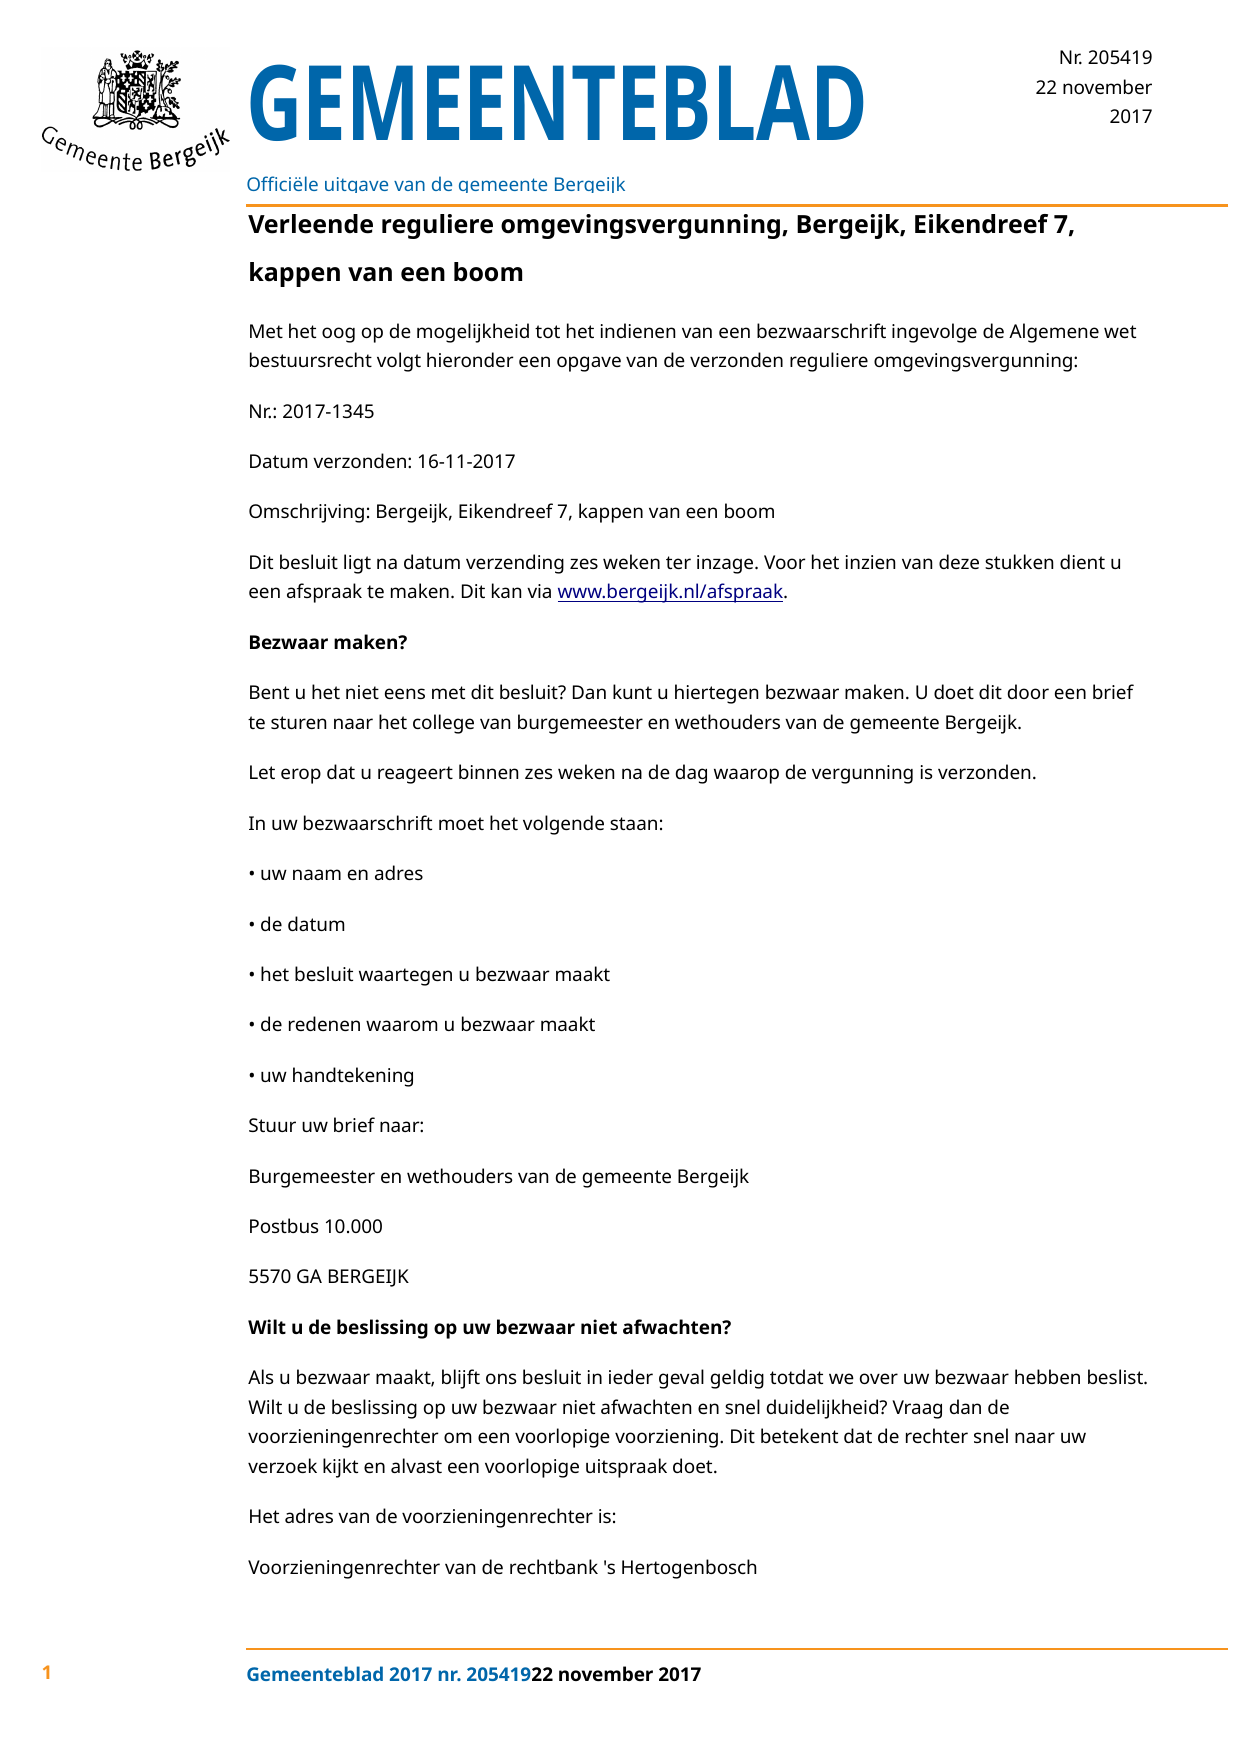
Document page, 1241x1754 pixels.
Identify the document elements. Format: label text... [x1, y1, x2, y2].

text Met het oog op de mogelijkheid tot het indienen van een bezwaarschrift ingevolge de Algemene wet bestuursrecht volgt hieronder een opgave van de verzonden reguliere omgevingsvergunning: [248, 318, 1152, 373]
text Wilt u de beslissing op uw bezwaar niet afwachten? [248, 1314, 1152, 1340]
text Voorzieningenrechter van de rechtbank 's Hertogenbosch [248, 1554, 1152, 1580]
text Stuur uw brief naar: [248, 1112, 1152, 1138]
text Let erop dat u reageert binnen zes weken na de dag waarop de vergunning is verzonden. [248, 759, 1152, 785]
text Als u bezwaar maakt, blijft ons besluit in ieder geval geldig totdat we over uw bezwaar hebben beslist. Wilt u de beslissing op uw bezwaar niet afwachten en snel duidelijkheid? Vraag dan de voorzieningenrechter om een voorlopige voorziening. Dit betekent dat de rechter snel naar uw verzoek kijkt en alvast een voorlopige uitspraak doet. [248, 1364, 1152, 1479]
text • uw naam en adres [248, 860, 1152, 886]
text 5570 GA BERGEIJK [248, 1264, 1152, 1289]
text • uw handtekening [248, 1062, 1152, 1088]
text Datum verzonden: 16-11-2017 [248, 448, 1152, 474]
text Het adres van de voorzieningenrechter is: [248, 1504, 1152, 1529]
text • de redenen waarom u bezwaar maakt [248, 1012, 1152, 1037]
text Verleende reguliere omgevingsvergunning, Bergeijk, Eikendreef 7, kappen van een boom [248, 207, 1152, 288]
text Dit besluit ligt na datum verzending zes weken ter inzage. Voor het inzien van deze stukken dient u een afspraak te maken. Dit kan via www.bergeijk.nl/afspraak. [248, 549, 1152, 604]
text Burgemeester en wethouders van de gemeente Bergeijk [248, 1163, 1152, 1189]
text Omschrijving: Bergeijk, Eikendreef 7, kappen van een boom [248, 499, 1152, 524]
text In uw bezwaarschrift moet het volgende staan: [248, 810, 1152, 836]
text • de datum [248, 911, 1152, 937]
text Postbus 10.000 [248, 1213, 1152, 1239]
text • het besluit waartegen u bezwaar maakt [248, 961, 1152, 987]
text Nr.: 2017-1345 [248, 398, 1152, 424]
text Bezwaar maken? [248, 629, 1152, 655]
text Bent u het niet eens met dit besluit? Dan kunt u hiertegen bezwaar maken. U doet dit door een brief te sturen naar het college van burgemeester en wethouders van de gemeente Bergeijk. [248, 679, 1152, 735]
picture [41, 47, 231, 172]
